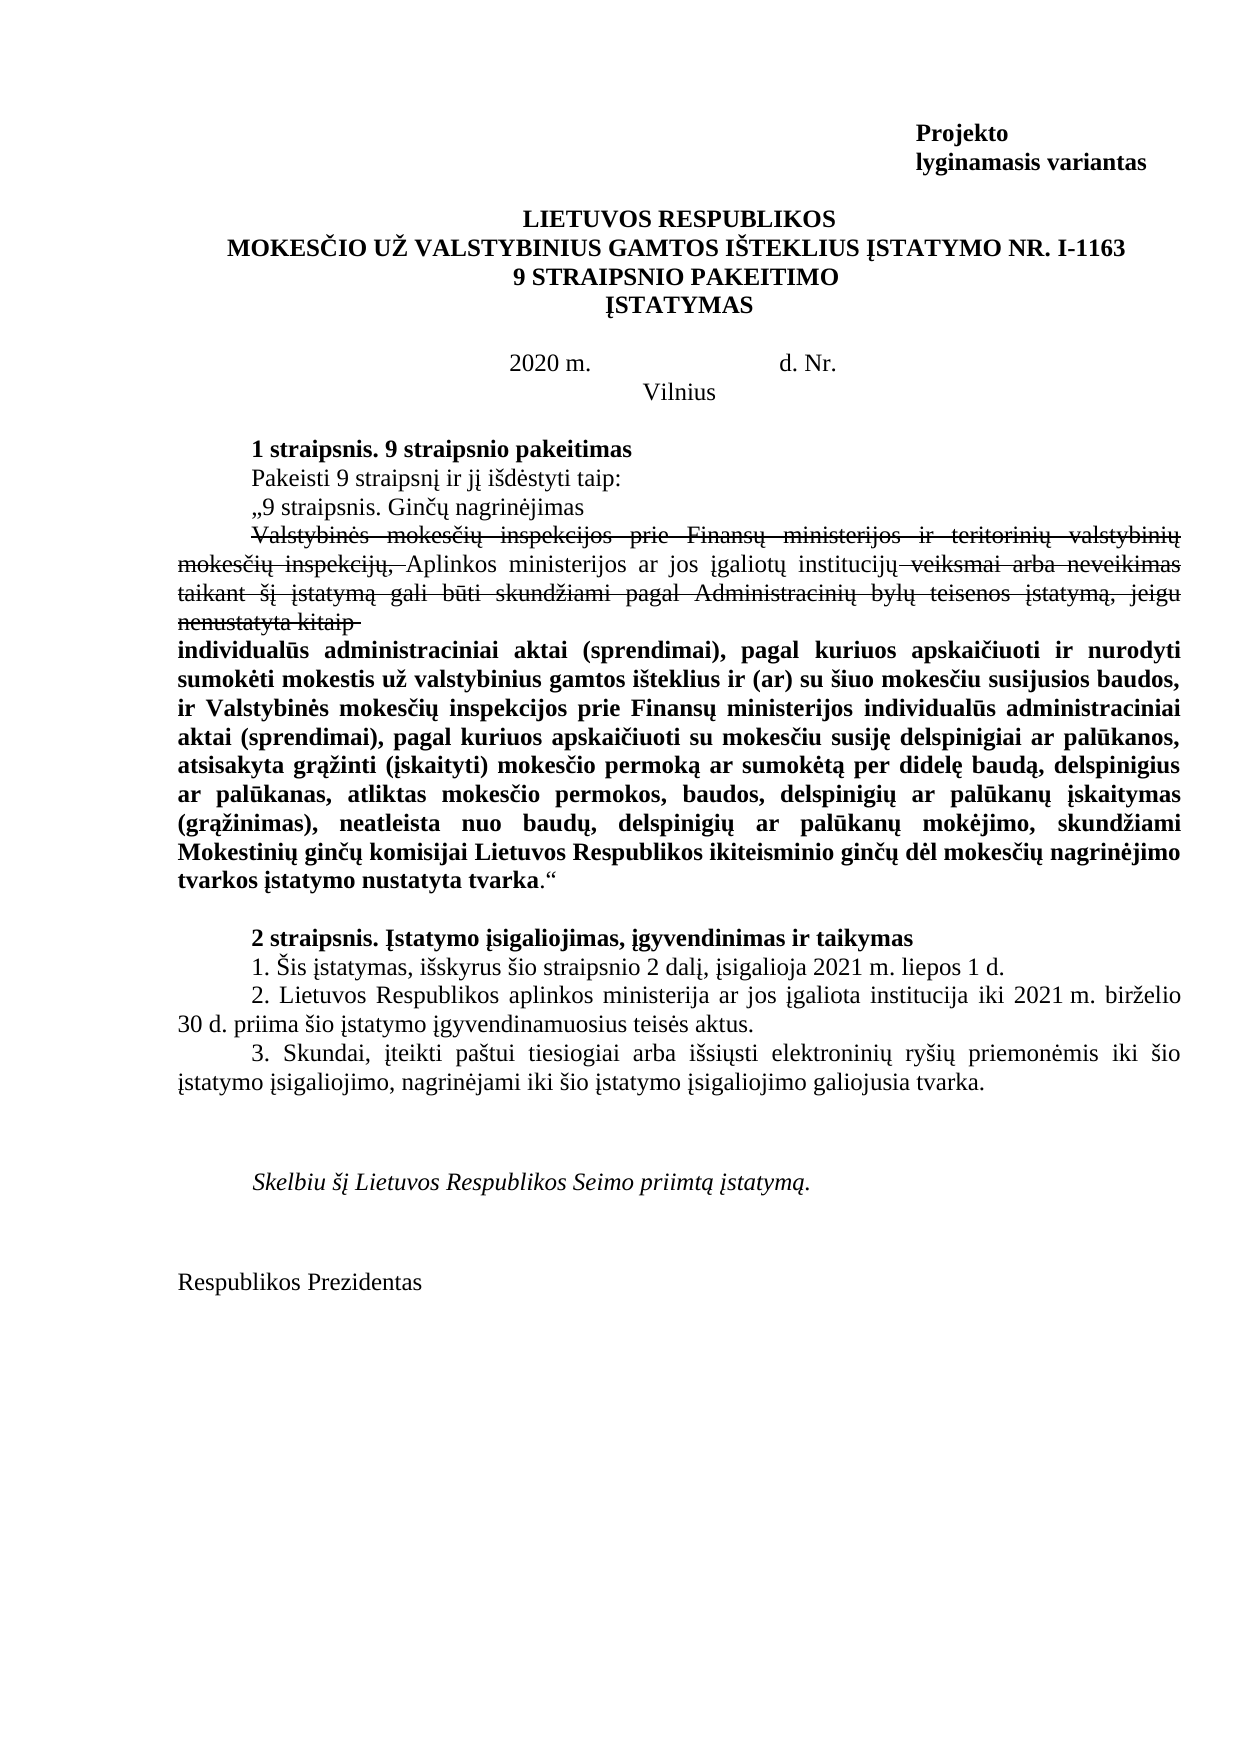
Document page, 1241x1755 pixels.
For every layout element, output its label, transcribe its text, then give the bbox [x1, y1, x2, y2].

text 9 STRAIPSNIO PAKEITIMO [177, 262, 1181, 291]
text Vilnius [177, 377, 1181, 406]
text Valstybinės mokesčių inspekcijos prie Finansų ministerijos ir teritorinių valstybinių mokesčių inspekcijų, Aplinkos ministerijos ar jos įgaliotų institucijų veiksmai arba neveikimas taikant šį įstatymą gali būti skundžiami pagal Administracinių bylų teisenos įstatymą, jeigu nenustatyta kitaip [177, 595, 1181, 636]
text Skelbiu šį Lietuvos Respublikos Seimo priimtą įstatymą. [177, 1162, 1181, 1196]
text 2. Lietuvos Respublikos aplinkos ministerija ar jos įgaliota institucija iki 2021 m. birželio 30 d. priima šio įstatymo įgyvendinamuosius teisės aktus. [177, 981, 1181, 1038]
text Pakeisti 9 straipsnį ir jį išdėstyti taip: [177, 463, 1181, 492]
text ĮSTATYMAS [177, 291, 1181, 319]
text 1 straipsnis. 9 straipsnio pakeitimas [177, 434, 1181, 463]
text lyginamasis variantas [916, 147, 1181, 176]
text 2 straipsnis. Įstatymo įsigaliojimas, įgyvendinimas ir taikymas [177, 923, 1181, 952]
text „9 straipsnis. Ginčų nagrinėjimas [177, 492, 1181, 521]
text Respublikos Prezidentas [177, 1262, 1181, 1296]
text Valstybinės mokesčių inspekcijos prie Finansų ministerijos ir teritorinių valstybinių mokesčių inspekcijų, Aplinkos ministerijos ar jos įgaliotų institucijų veiksmai arba neveikimas taikant šį įstatymą gali būti skundžiami pagal Administracinių bylų teisenos įstatymą, jeigu nenustatyta kitaip [177, 521, 1181, 594]
text 1. Šis įstatymas, išskyrus šio straipsnio 2 dalį, įsigalioja 2021 m. liepos 1 d. [177, 952, 1181, 981]
text MOKESČIO UŽ VALSTYBINIUS GAMTOS IŠTEKLIUS ĮSTATYMO NR. I‑1163 [177, 233, 1181, 262]
text 2020 m. d. Nr. [177, 348, 1181, 377]
text individualūs administraciniai aktai (sprendimai), pagal kuriuos apskaičiuoti ir nurodyti sumokėti mokestis už valstybinius gamtos išteklius ir (ar) su šiuo mokesčiu susijusios baudos, ir Valstybinės mokesčių inspekcijos prie Finansų ministerijos individualūs administraciniai aktai (sprendimai), pagal kuriuos apskaičiuoti su mokesčiu susiję delspinigiai ar palūkanos, atsisakyta grąžinti (įskaityti) mokesčio permoką ar sumokėtą per didelę baudą, delspinigius ar palūkanas, atliktas mokesčio permokos, baudos, delspinigių ar palūkanų įskaitymas (grąžinimas), neatleista nuo baudų, delspinigių ar palūkanų mokėjimo, skundžiami Mokestinių ginčų komisijai Lietuvos Respublikos ikiteisminio ginčų dėl mokesčių nagrinėjimo tvarkos įstatymo nustatyta tvarka.“ [177, 636, 1181, 894]
text LIETUVOS RESPUBLIKOS [177, 204, 1181, 233]
text Projekto [916, 118, 1181, 147]
text 3. Skundai, įteikti paštui tiesiogiai arba išsiųsti elektroninių ryšių priemonėmis iki šio įstatymo įsigaliojimo, nagrinėjami iki šio įstatymo įsigaliojimo galiojusia tvarka. [177, 1038, 1181, 1096]
